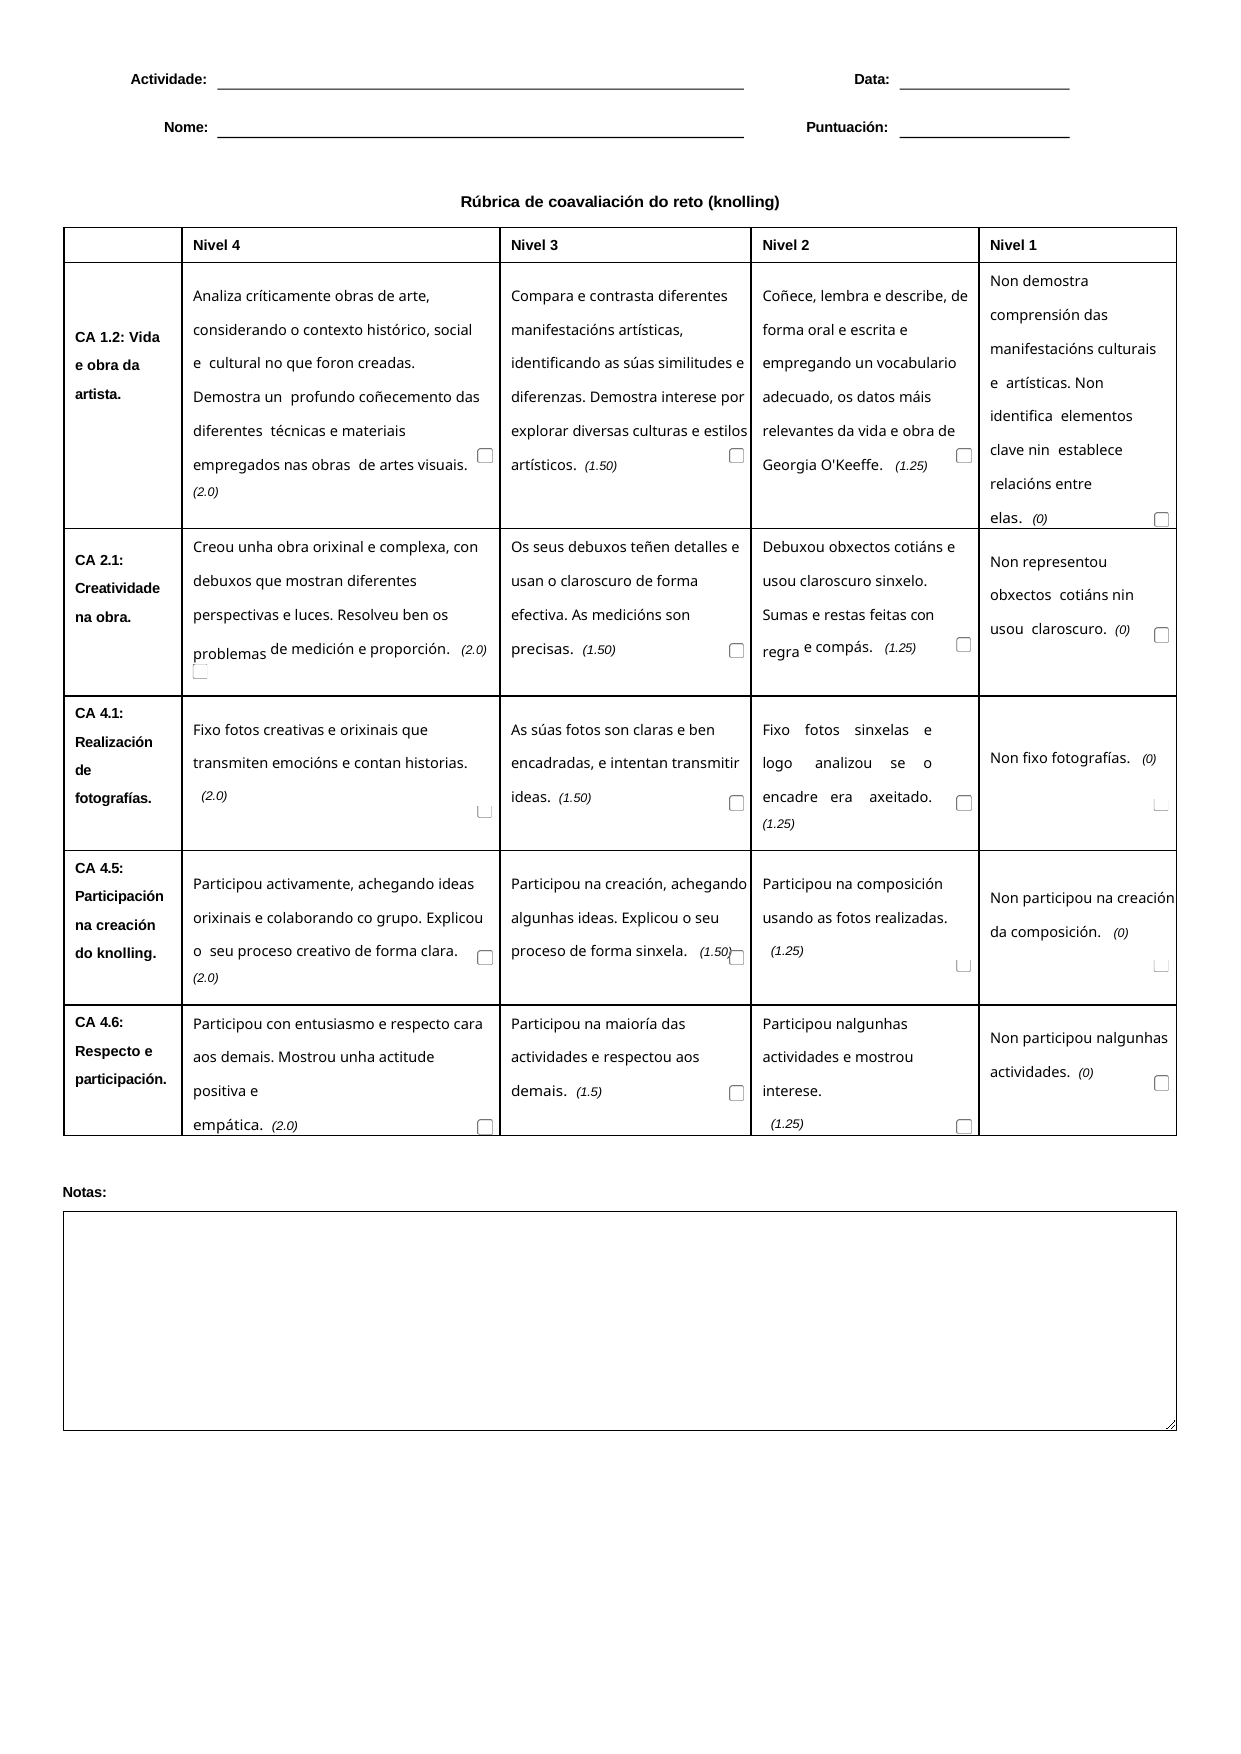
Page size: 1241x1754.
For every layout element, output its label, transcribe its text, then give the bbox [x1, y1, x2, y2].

table_cell Participou con entusiasmo e respecto cara aos demais. Mostrou unha actitude positiva e empática. (2.0) [183, 1006, 499, 1135]
table_cell Participou na creación, achegando algunhas ideas. Explicou o seu proceso de forma sinxela. (1.50) [501, 851, 750, 1004]
picture [956, 637, 971, 652]
table_cell Non participou nalgunhas actividades. (0) [980, 1006, 1176, 1135]
picture [477, 806, 492, 818]
text Nome: Puntuación: [164, 119, 1181, 136]
table_header Nivel 3 [501, 228, 750, 261]
picture [1153, 799, 1169, 811]
text Rúbrica de coavaliación do reto (knolling) [59, 193, 1181, 211]
table_cell Fixo fotos sinxelas e logo analizou se o encadre era axeitado. (1.25) [752, 697, 978, 849]
table_cell Os seus debuxos teñen detalles e usan o claroscuro de forma efectiva. As medicións son precisas. (1.50) [501, 529, 750, 695]
table_header Nivel 4 [183, 228, 499, 261]
text Actividade: Data: [130, 71, 1181, 87]
table_cell Non representou obxectos cotiáns nin usou claroscuro. (0) [980, 529, 1176, 695]
table_cell Participou na maioría das actividades e respectou aos demais. (1.5) [501, 1006, 750, 1135]
table_cell Fixo fotos creativas e orixinais que transmiten emocións e contan historias. (2.0) [183, 697, 499, 849]
table_cell Non participou na creación da composición. (0) [980, 851, 1176, 1004]
picture [1153, 960, 1169, 972]
table_cell Non demostra comprensión das manifestacións culturais e artísticas. Non identifica elementos clave nin establece relacións entre elas. (0) [980, 263, 1176, 527]
picture [729, 448, 744, 463]
picture [1154, 627, 1169, 643]
table_cell Coñece, lembra e describe, de forma oral e escrita e empregando un vocabulario adecuado, os datos máis relevantes da vida e obra de Georgia O'Keeffe. (1.25) [752, 263, 978, 527]
table_cell Analiza críticamente obras de arte, considerando o contexto histórico, social e cultural no que foron creadas. Demostra un profundo coñecemento das diferentes técnicas e materiais empregados nas obras de artes visuais. (2.0) [183, 263, 499, 527]
table_header Nivel 2 [752, 228, 978, 261]
picture [729, 950, 744, 965]
table_cell CA 2.1: Creatividade na obra. [65, 529, 181, 695]
picture [729, 795, 744, 811]
picture [192, 664, 208, 679]
table_cell Participou na composición usando as fotos realizadas. (1.25) [752, 851, 978, 1004]
table_cell Participou activamente, achegando ideas orixinais e colaborando co grupo. Explicou o seu proceso creativo de forma clara. (2.0) [183, 851, 499, 1004]
table_cell Participou nalgunhas actividades e mostrou interese. (1.25) [752, 1006, 978, 1135]
table_cell CA 4.5: Participación na creación do knolling. [65, 851, 181, 1004]
picture [477, 448, 493, 463]
table_cell As súas fotos son claras e ben encadradas, e intentan transmitir ideas. (1.50) [501, 697, 750, 849]
picture [477, 950, 493, 965]
table_header Nivel 1 [980, 228, 1176, 261]
table_cell Debuxou obxectos cotiáns e usou claroscuro sinxelo. Sumas e restas feitas con regra e compás. (1.25) [752, 529, 978, 695]
picture [956, 960, 971, 972]
table_cell CA 4.1: Realización de fotografías. [65, 697, 181, 849]
picture [956, 795, 972, 811]
picture [1154, 1075, 1169, 1091]
table_cell CA 1.2: Vida e obra da artista. [65, 263, 181, 527]
table_cell Creou unha obra orixinal e complexa, con debuxos que mostran diferentes perspectivas e luces. Resolveu ben os problemas de medición e proporción. (2.0) [183, 529, 499, 695]
table_cell Non fixo fotografías. (0) [980, 697, 1176, 849]
table_header [65, 228, 181, 261]
table_cell CA 4.6: Respecto e participación. [65, 1006, 181, 1135]
picture [956, 448, 972, 463]
text Notas: [62, 1183, 1181, 1200]
table_cell Compara e contrasta diferentes manifestacións artísticas, identificando as súas similitudes e diferenzas. Demostra interese por explorar diversas culturas e estilos artísticos. (1.50) [501, 263, 750, 527]
